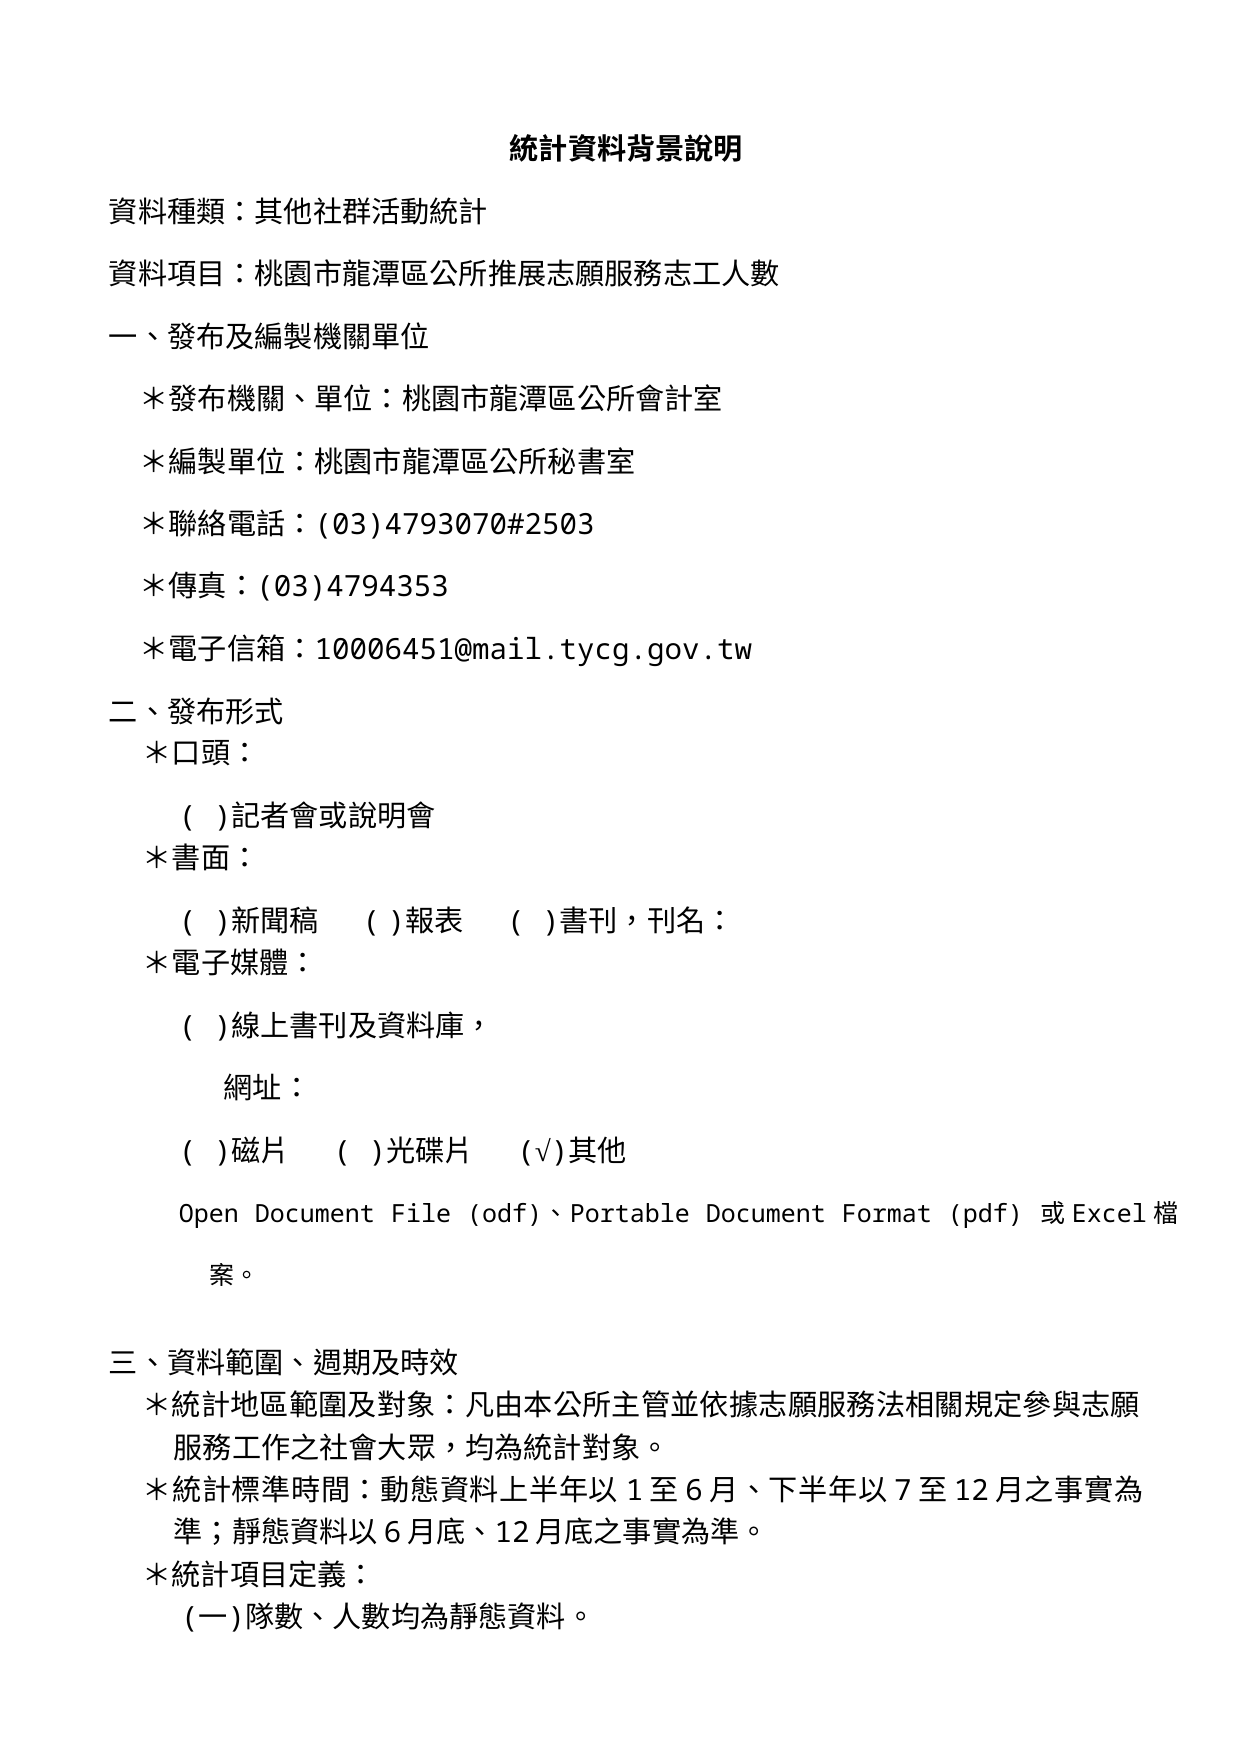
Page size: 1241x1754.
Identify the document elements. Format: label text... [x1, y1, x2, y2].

table_header 統計資料背景說明 資料種類：其他社群活動統計 資料項目：桃園市龍潭區公所推展志願服務志工人數 一、發布及編製機關單位 ＊發布機關、單位：桃園市龍潭區公所會計室 ＊編製單位：桃園市龍潭區公所秘書室 ＊聯絡電話：(03)4793070#2503 ＊傳真：(03)4794353 ＊電子信箱：10006451@mail.tycg.gov.tw 二、發布形式 ＊口頭： ( )記者會或說明會 ＊書面： ( )新聞稿 ( )報表 ( )書刊，刊名： ＊電子媒體： ( )線上書刊及資料庫， 網址： ( )磁片 ( )光碟片 (√)其他 Open Document File (odf)、Portable Document Format (pdf) 或Excel檔案。 三、資料範圍、週期及時效 ＊統計地區範圍及對象：凡由本公所主管並依據志願服務法相關規定參與志願服務工作之社會大眾，均為統計對象。 ＊統計標準時間：動態資料上半年以1至6月、下半年以7至12月之事實為準；靜態資料以6月底、12月底之事實為準。 ＊統計項目定義： (一)隊數、人數均為靜態資料。 (二)年齡：按實足年齡計算。 (三)教育程度：按「中華民國教育程度及學科標準分類」統計。 (四)服務年資：依該志工在該運用單位之實際服務年資填列。 (五)身分：按工商界人士、公教員工、退休人員、家庭管理、學生、其他別分。 (六)參加志工平安保險人數：指所轄志工領有志願服務紀錄冊人數。(此為靜態資料，即每年6月或12月底前，志工有加保意外事故保險人數)。 (七)領有志願服務紀錄冊人數：指所轄志工領有志願服務紀錄冊人數。(此為靜態資料，即每年6月或12月底前，志工領有志願服務紀錄冊人數)。 (八)領有志願服務榮譽卡人數：指所轄各領域志工領有志願服務榮譽卡人數。(此為靜態資料，即每年6月或12月底，各領域志工領有志願服務榮譽卡人數)。 (九)接受服務人次：指資料期間內接受志工服務之總人次(如屬活動性質請以實際參加人數計算人次)。 (十)提供服務時數：指資料期間內根據志願服務紀錄冊所登錄之總時數。(均 以四捨五入、不含小數點計算)。 (十一)綜合福利服務：係指單位辦理之社會福利服務無法單一歸類或橫跨2種以上社會福利服務項目者歸於此欄。 (十二)基礎訓練：依「志工基礎教育訓練課程」規定辦理者。 (十三)特殊訓練：依「(社會福利類志工)特殊教育訓練課程」規定辦理者。 (十四)在職訓練：除以上訓練外，志工於擔任服務工作後所接受之訓練。 ＊統計單位：隊、人。 ＊統計分類：縱項依「基本資料」、「身分別」及「訓練情形」分。 ＊發布週期(指資料編製或產生之頻率，如月、季、年等)：半年。 ＊時效(指統計標準時間至資料發布時間之間隔時間)：10天。 ＊資料變革：無。 四、公開資料發布訊息 ＊預告發布日期(含預告方式及週期)：每半年終了後10日(遇假日順延)以報表、網際網路發布。 ＊同步發送單位(說明資料發布時同步發送之單位或可同步查得該資料之網址)：桃園市政府社會局。 五、資料品質 ＊統計指標編製方法與資料來源說明：依據本公所主管轄區內之志願服務團體及實際組訓人力資料彙編。 ＊統計資料交叉查核及確保資料合理性之機制(說明各項資料之相互關係及不同資料來源之相關統計差異性)： (一)志工人數按性別分「男」+「女」=「計」。 (二)志工人數按性別之「男(女)」=各年齡「男(女)」之總和=各教育程度「男(女)」之總和=各服務年資之總和=各身分「男(女)」之總和。 六、須注意及預定改變之事項(說明預定修正之資料、定義、統計方法等及其修正 原因)：無。 七、其他事項：無。 [98, 105, 1155, 1636]
